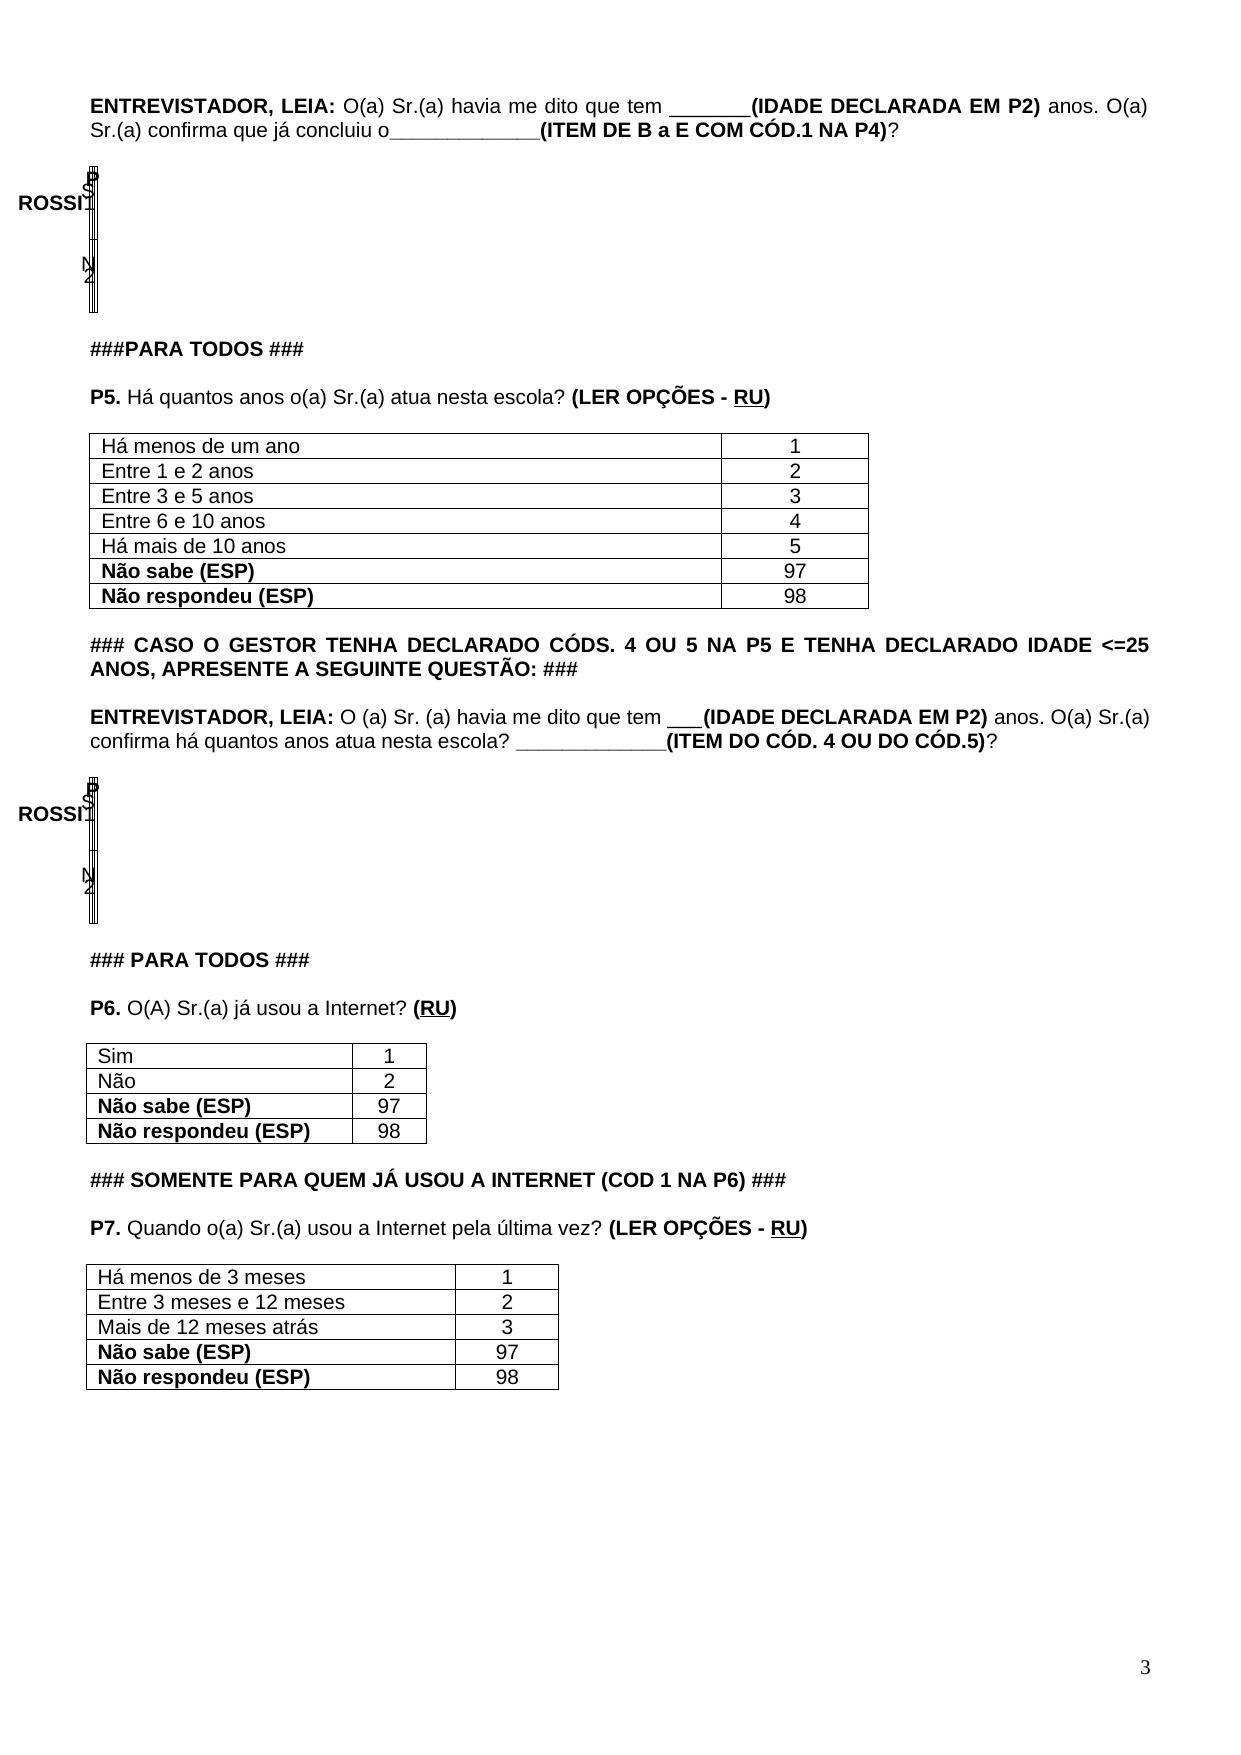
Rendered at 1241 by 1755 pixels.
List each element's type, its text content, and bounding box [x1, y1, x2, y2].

table_cell Entre 3 meses e 12 meses [87, 1290, 455, 1314]
subtitle P6. O(A) Sr.(a) já usou a Internet? (RU) [90, 995, 1151, 1019]
text ENTREVISTADOR, LEIA: O(a) Sr.(a) havia me dito que tem _______(IDADE DECLARADA EM P2) anos. O(a) Sr.(a) confirma que já concluiu o_____________(ITEM DE B a E COM CÓD.1 NA P4)? [90, 94, 1151, 142]
table_cell Não respondeu (ESP) [87, 1365, 455, 1389]
table_cell Entre 3 e 5 anos [90, 484, 721, 508]
text ###PARA TODOS ### [90, 337, 1151, 361]
table_header 1 [353, 1044, 426, 1068]
table_cell 3 [456, 1315, 558, 1339]
table_cell 3 [722, 484, 868, 508]
table_cell 2 [456, 1290, 558, 1314]
table_cell 5 [722, 534, 868, 558]
table_header Há menos de 3 meses [87, 1265, 455, 1289]
table_cell 98 [353, 1119, 426, 1143]
table_cell Não sabe (ESP) [87, 1094, 352, 1118]
table_cell Não respondeu (ESP) [87, 1119, 352, 1143]
table_cell 2 [353, 1069, 426, 1093]
text ENTREVISTADOR, LEIA: O (a) Sr. (a) havia me dito que tem ___(IDADE DECLARADA EM P2) anos. O(a) Sr.(a) confirma há quantos anos atua nesta escola? _____________(ITEM DO CÓD. 4 OU DO CÓD.5)? [90, 705, 1151, 753]
subtitle ### SOMENTE PARA QUEM JÁ USOU A INTERNET (COD 1 NA P6) ### [90, 1168, 1151, 1192]
table_cell Não sabe (ESP) [87, 1340, 455, 1364]
table_cell 97 [722, 559, 868, 583]
table_cell 98 [722, 584, 868, 608]
table_cell Entre 6 e 10 anos [90, 509, 721, 533]
text P5. Há quantos anos o(a) Sr.(a) atua nesta escola? (LER OPÇÕES - RU) [90, 385, 1151, 409]
table_cell 97 [456, 1340, 558, 1364]
table_cell Mais de 12 meses atrás [87, 1315, 455, 1339]
table_cell Não sabe (ESP) [90, 559, 721, 583]
table_cell 4 [722, 509, 868, 533]
table_cell Há mais de 10 anos [90, 534, 721, 558]
table_header Sim [87, 1044, 352, 1068]
table_cell 98 [456, 1365, 558, 1389]
subtitle ### PARA TODOS ### [90, 947, 1151, 971]
subtitle P7. Quando o(a) Sr.(a) usou a Internet pela última vez? (LER OPÇÕES - RU) [90, 1216, 1151, 1240]
table_cell Não [87, 1069, 352, 1093]
table_cell Entre 1 e 2 anos [90, 459, 721, 483]
table_header 1 [722, 434, 868, 458]
table_cell 2 [722, 459, 868, 483]
table_cell 97 [353, 1094, 426, 1118]
table_cell Não respondeu (ESP) [90, 584, 721, 608]
table_header 1 [456, 1265, 558, 1289]
subtitle ### CASO O GESTOR TENHA DECLARADO CÓDS. 4 OU 5 NA P5 E TENHA DECLARADO IDADE <=25 ANOS, APRESENTE A SEGUINTE QUESTÃO: ### [90, 633, 1151, 681]
table_header Há menos de um ano [90, 434, 721, 458]
